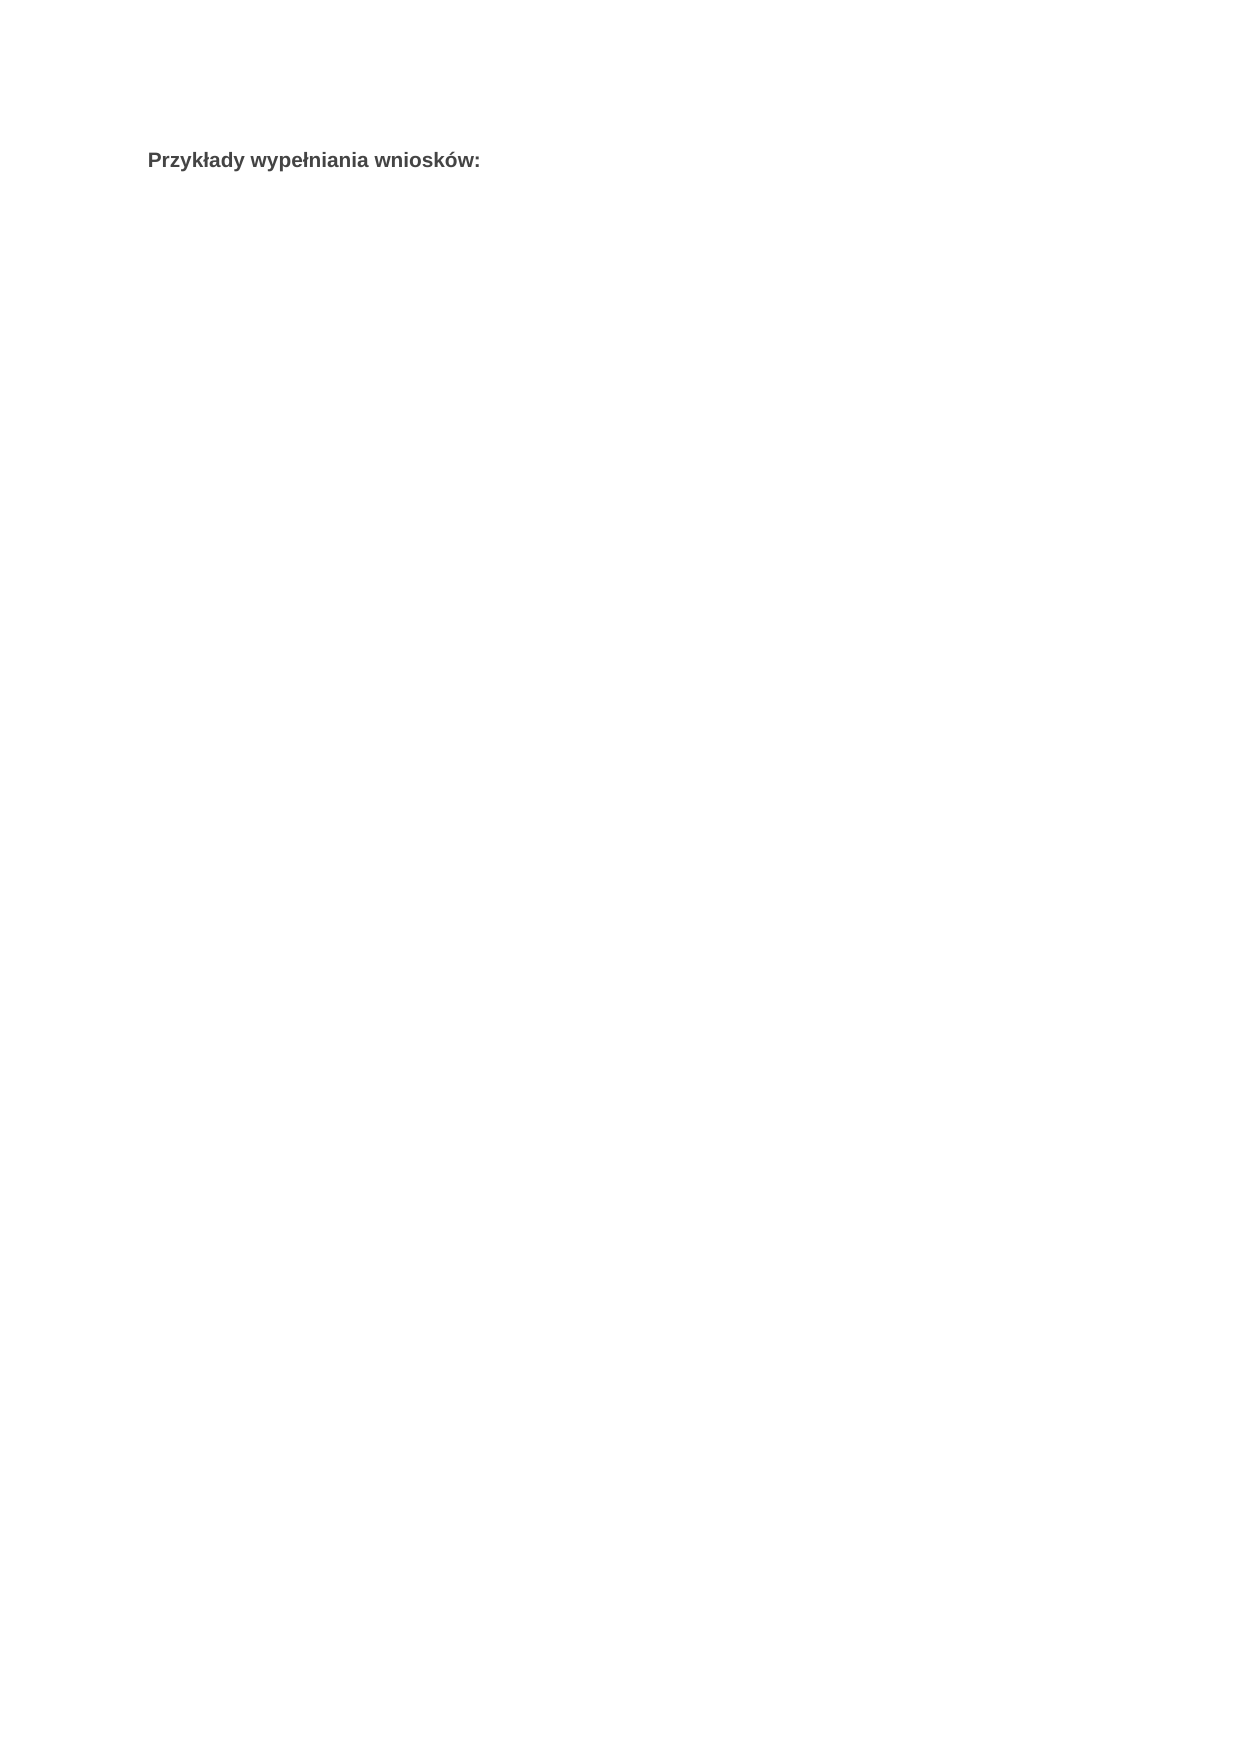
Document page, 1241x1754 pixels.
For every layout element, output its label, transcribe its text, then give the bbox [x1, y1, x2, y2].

text Przykłady wypełniania wniosków: [148, 148, 1093, 197]
